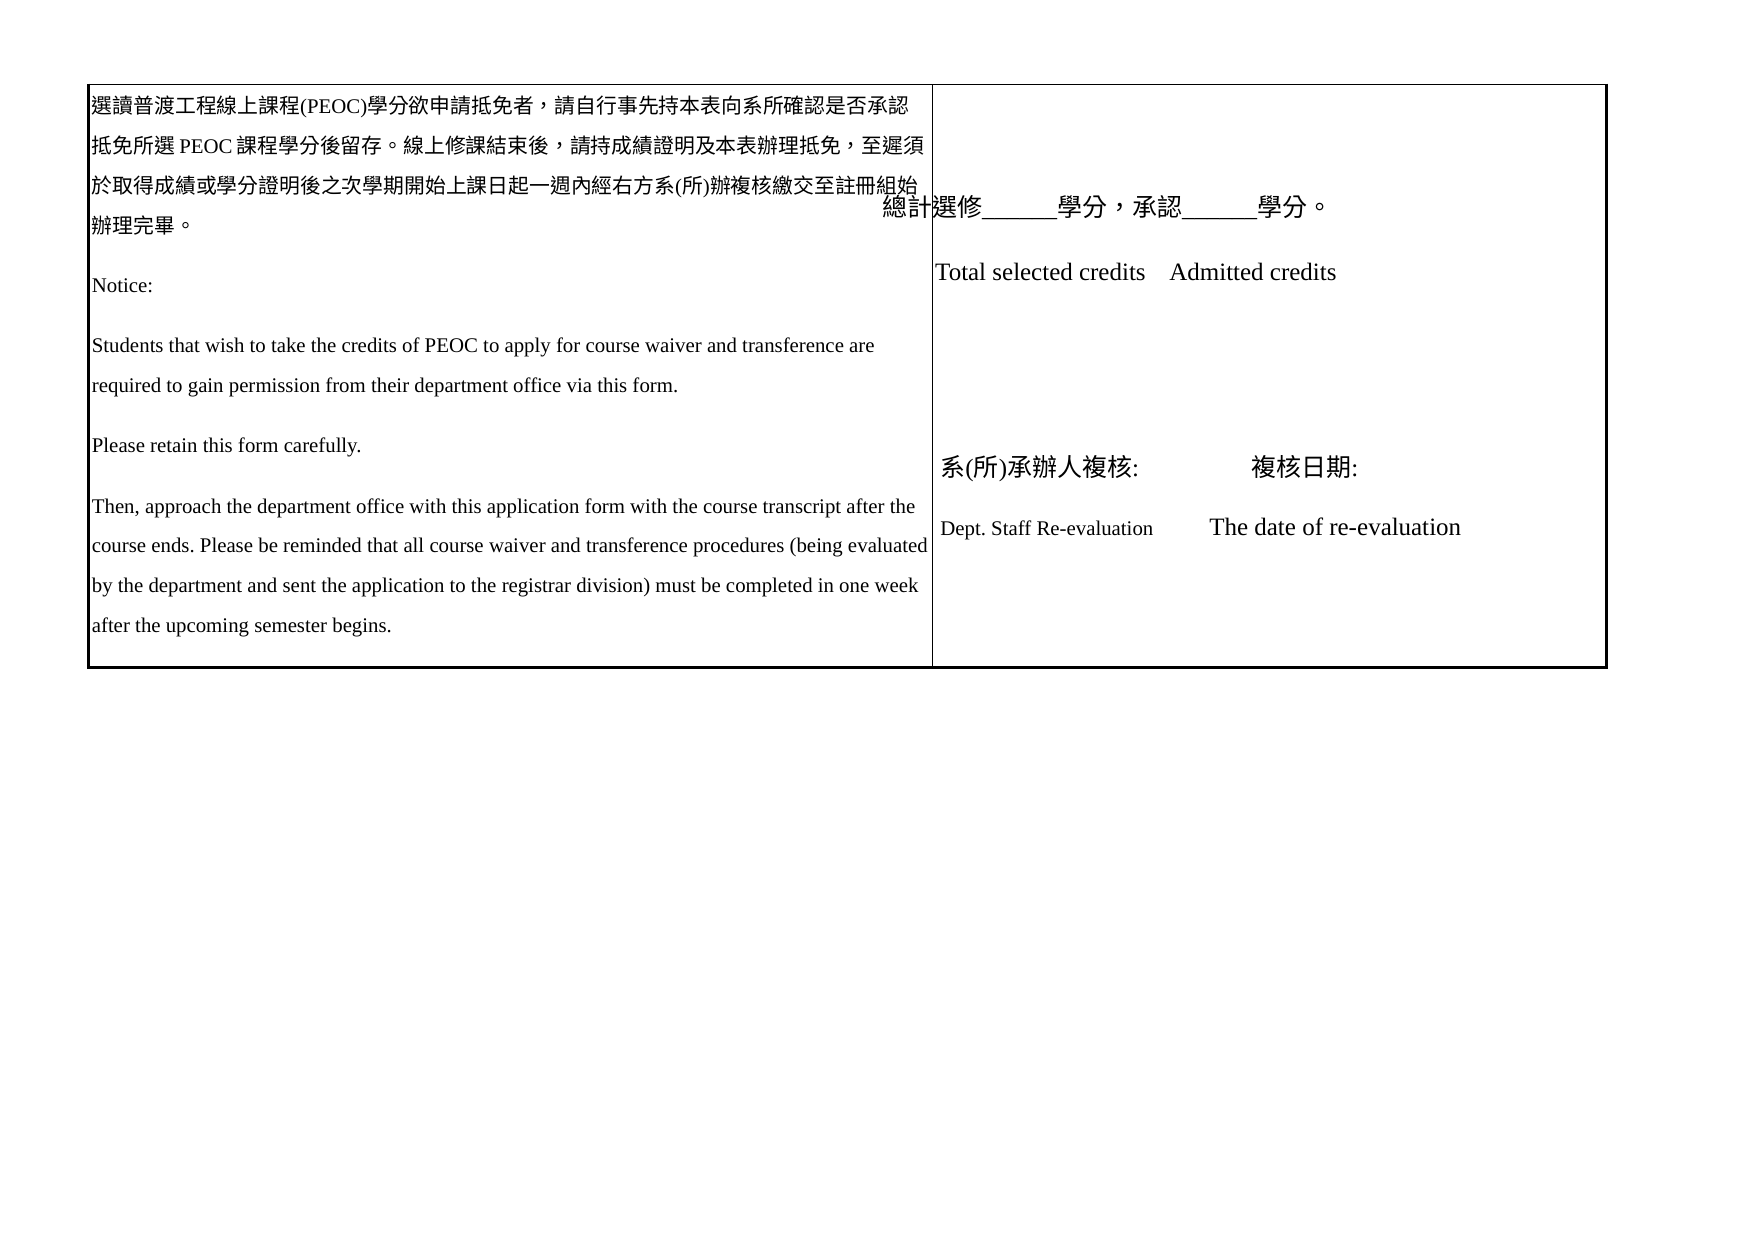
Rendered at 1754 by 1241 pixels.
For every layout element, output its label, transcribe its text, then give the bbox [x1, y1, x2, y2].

table_cell 總計選修______學分，承認______學分。 Total selected credits Admitted credits 系(所)承辦人複核: 複核日期: Dept. Staff Re-evaluation The date of re-evaluation [933, 85, 1605, 666]
table_cell 注意事項: 選讀普渡工程線上課程(PEOC)學分欲申請抵免者，請自行事先持本表向系所確認是否承認抵免所選PEOC課程學分後留存。線上修課結束後，請持成績證明及本表辦理抵免，至遲須於取得成績或學分證明後之次學期開始上課日起一週內經右方系(所)辦複核繳交至註冊組始辦理完畢。 Notice: Students that wish to take the credits of PEOC to apply for course waiver and transference are required to gain permission from their department office via this form. Please retain this form carefully. Then, approach the department office with this application form with the course transcript after the course ends. Please be reminded that all course waiver and transference procedures (being evaluated by the department and sent the application to the registrar division) must be completed in one week after the upcoming semester begins. [90, 85, 932, 666]
